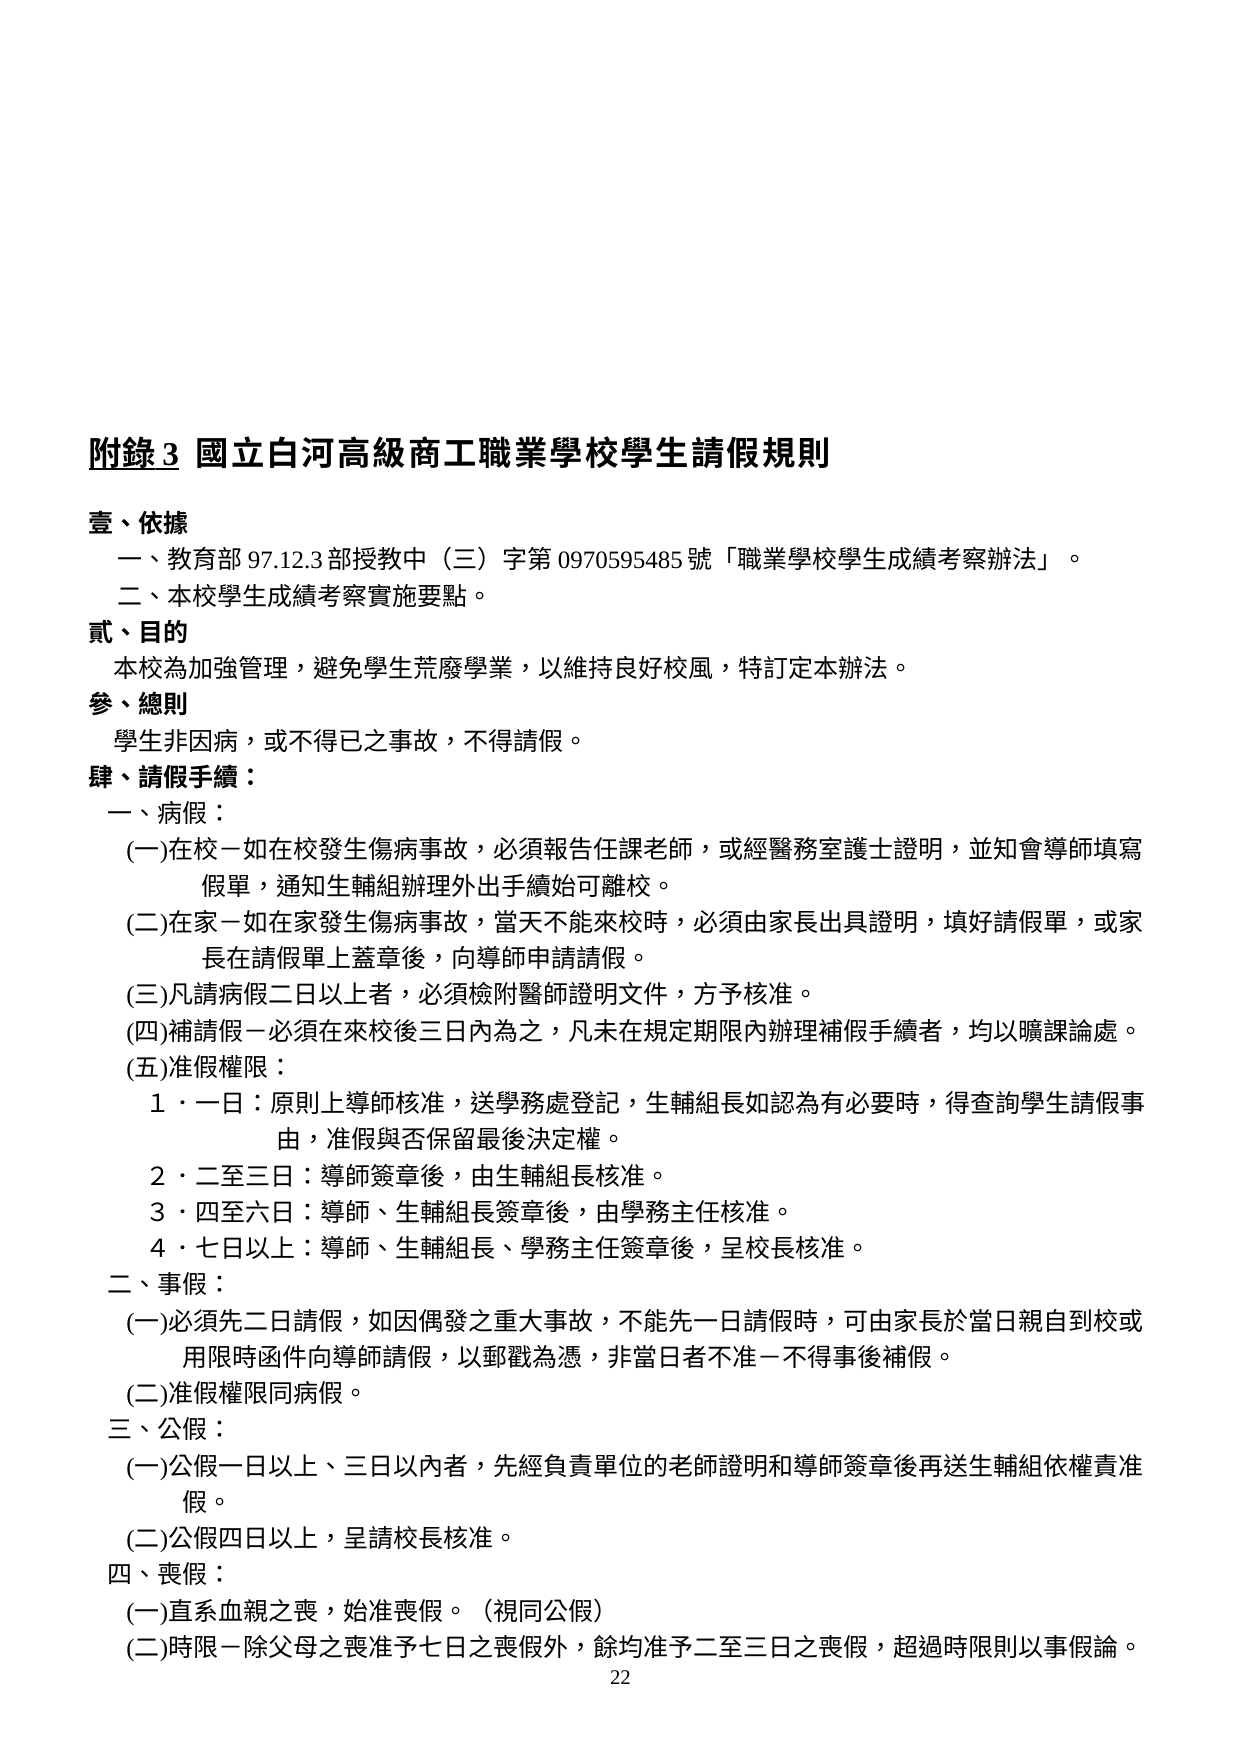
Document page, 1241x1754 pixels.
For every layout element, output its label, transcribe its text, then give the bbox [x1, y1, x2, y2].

text 二、本校學生成績考察實施要點。 [118, 576, 1152, 612]
text ４．七日以上：導師、生輔組長、學務主任簽章後，呈校長核准。 [145, 1228, 1152, 1265]
text 本校為加強管理，避免學生荒廢學業，以維持良好校風，特訂定本辦法。 [89, 648, 1152, 685]
text 二、事假： [107, 1265, 1152, 1301]
text 四、喪假： [107, 1555, 1152, 1591]
text ２．二至三日：導師簽章後，由生輔組長核准。 [145, 1156, 1152, 1192]
text 參、總則 [89, 685, 1152, 721]
text (二)准假權限同病假。 [126, 1373, 1152, 1410]
text (一)公假一日以上、三日以內者，先經負責單位的老師證明和導師簽章後再送生輔組依權責准假。 [126, 1446, 1152, 1518]
text 學生非因病，或不得已之事故，不得請假。 [89, 721, 1152, 757]
text 三、公假： [107, 1410, 1152, 1446]
text (四)補請假－必須在來校後三日內為之，凡未在規定期限內辦理補假手續者，均以曠課論處。 [126, 1011, 1152, 1047]
text (二)時限－除父母之喪准予七日之喪假外，餘均准予二至三日之喪假，超過時限則以事假論。 [126, 1627, 1152, 1663]
text (二)在家－如在家發生傷病事故，當天不能來校時，必須由家長出具證明，填好請假單，或家長在請假單上蓋章後，向導師申請請假。 [126, 902, 1152, 975]
text (一)直系血親之喪，始准喪假。（視同公假） [126, 1591, 1152, 1627]
text (二)公假四日以上，呈請校長核准。 [126, 1518, 1152, 1555]
text (一)必須先二日請假，如因偶發之重大事故，不能先一日請假時，可由家長於當日親自到校或用限時函件向導師請假，以郵戳為憑，非當日者不准－不得事後補假。 [126, 1301, 1152, 1373]
text (三)凡請病假二日以上者，必須檢附醫師證明文件，方予核准。 [126, 975, 1152, 1011]
text 一、病假： [107, 793, 1152, 830]
text 肆、請假手續： [89, 757, 1152, 793]
text (五)准假權限： [126, 1047, 1152, 1083]
text 壹、依據 [89, 503, 1152, 540]
text ３．四至六日：導師、生輔組長簽章後，由學務主任核准。 [145, 1192, 1152, 1228]
text (一)在校－如在校發生傷病事故，必須報告任課老師，或經醫務室護士證明，並知會導師填寫假單，通知生輔組辦理外出手續始可離校。 [126, 830, 1152, 902]
text 貳、目的 [89, 612, 1152, 648]
text 一、教育部97.12.3部授教中（三）字第0970595485號「職業學校學生成績考察辦法」。 [118, 540, 1152, 576]
text １．一日：原則上導師核准，送學務處登記，生輔組長如認為有必要時，得查詢學生請假事由，准假與否保留最後決定權。 [145, 1083, 1152, 1156]
text 附錄3 國立白河高級商工職業學校學生請假規則 [89, 427, 1152, 475]
